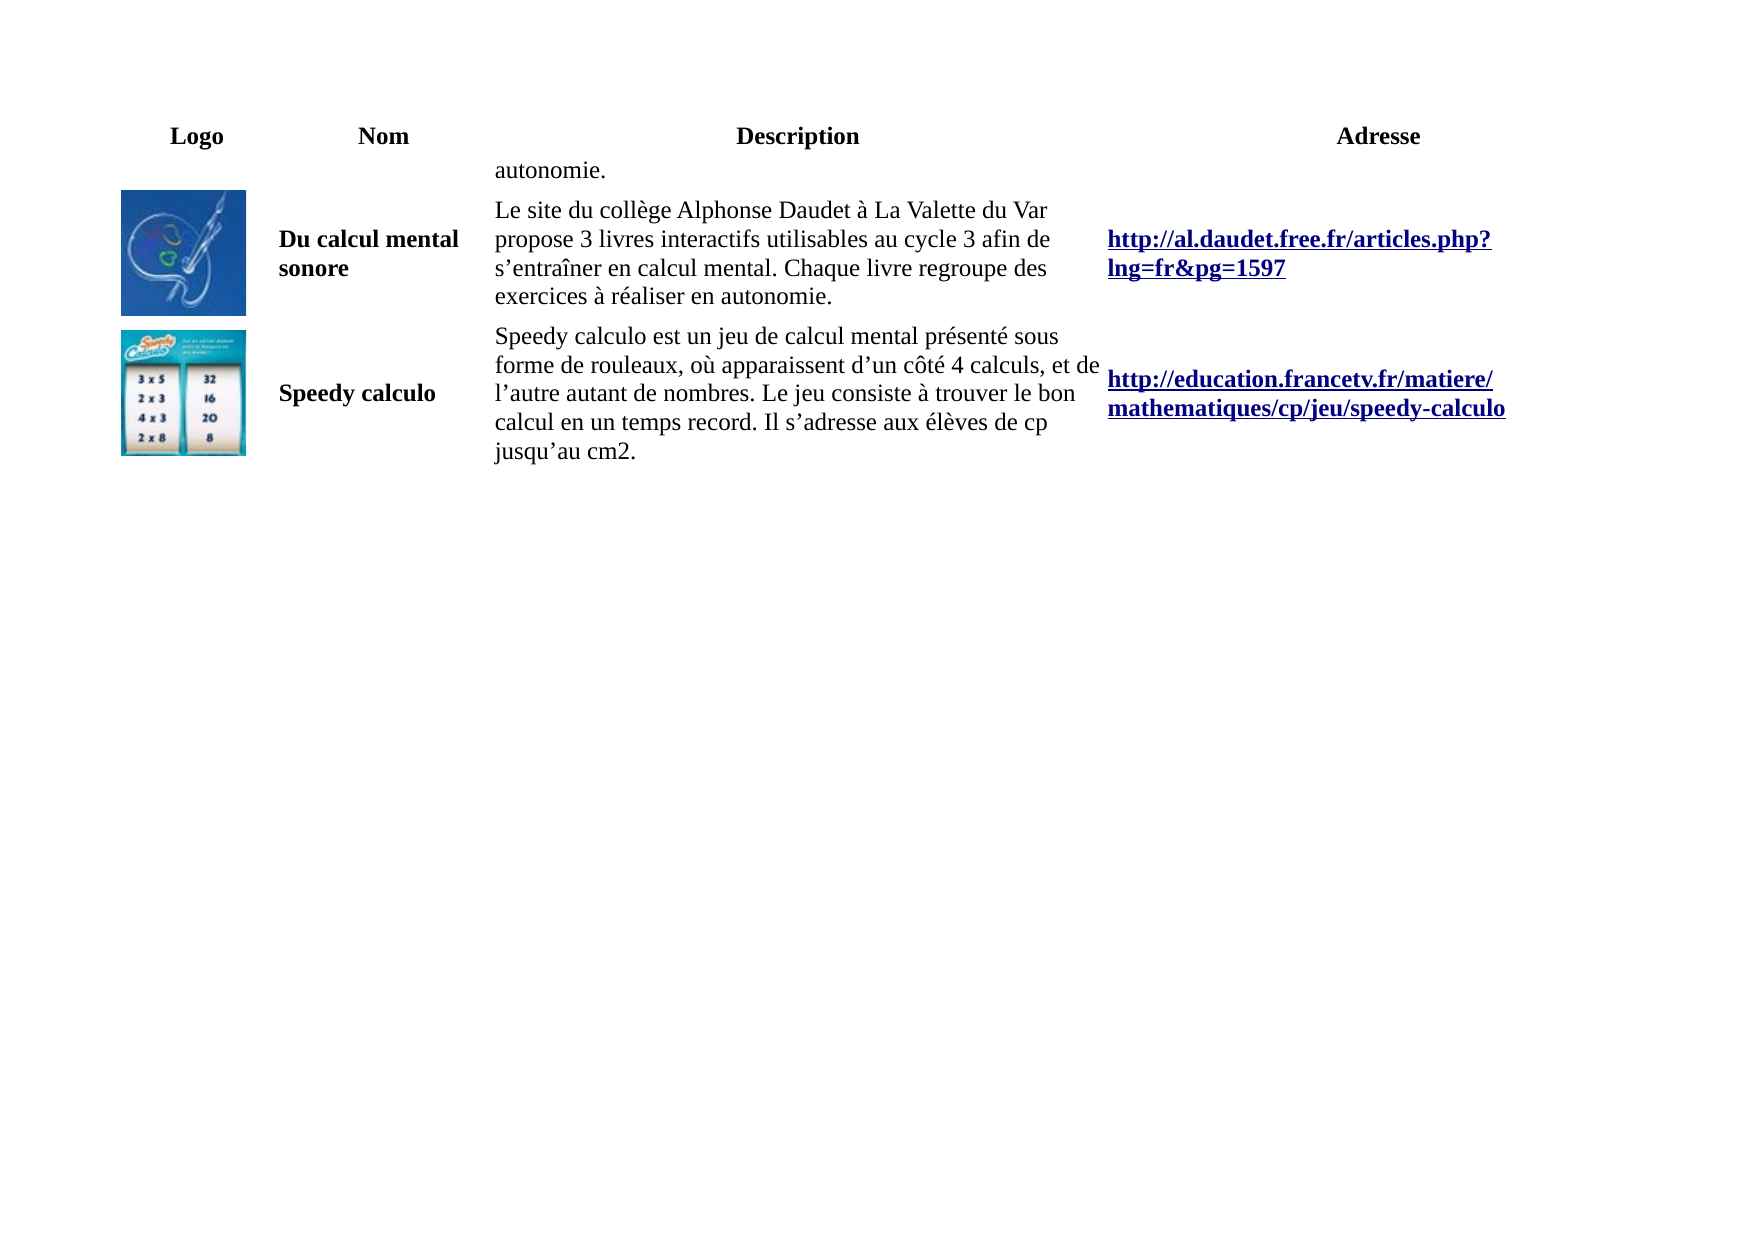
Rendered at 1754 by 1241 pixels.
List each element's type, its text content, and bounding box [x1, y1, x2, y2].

picture [121, 330, 247, 456]
table_cell [276, 153, 492, 187]
table_cell [1104, 153, 1653, 187]
table_header Logo [118, 118, 276, 153]
table_cell http://al.daudet.free.fr/articles.php?lng=fr&pg=1597 [1104, 187, 1653, 318]
table_cell autonomie. [492, 153, 1104, 187]
table_header Nom [276, 118, 492, 153]
picture [121, 190, 247, 316]
table_cell Speedy calculo [276, 318, 492, 468]
table_header Description [492, 118, 1104, 153]
table_header Adresse [1104, 118, 1653, 153]
table_cell [118, 187, 276, 318]
table_cell Du calcul mental sonore [276, 187, 492, 318]
table_cell http://education.francetv.fr/matiere/mathematiques/cp/jeu/speedy-calculo [1104, 318, 1653, 468]
table_cell Le site du collège Alphonse Daudet à La Valette du Var propose 3 livres interactifs utilisables au cycle 3 afin de s’entraîner en calcul mental. Chaque livre regroupe des exercices à réaliser en autonomie. [492, 187, 1104, 318]
table_cell [118, 153, 276, 187]
table_cell Speedy calculo est un jeu de calcul mental présenté sous forme de rouleaux, où apparaissent d’un côté 4 calculs, et de l’autre autant de nombres. Le jeu consiste à trouver le bon calcul en un temps record. Il s’adresse aux élèves de cp jusqu’au cm2. [492, 318, 1104, 468]
table_cell [118, 318, 276, 468]
